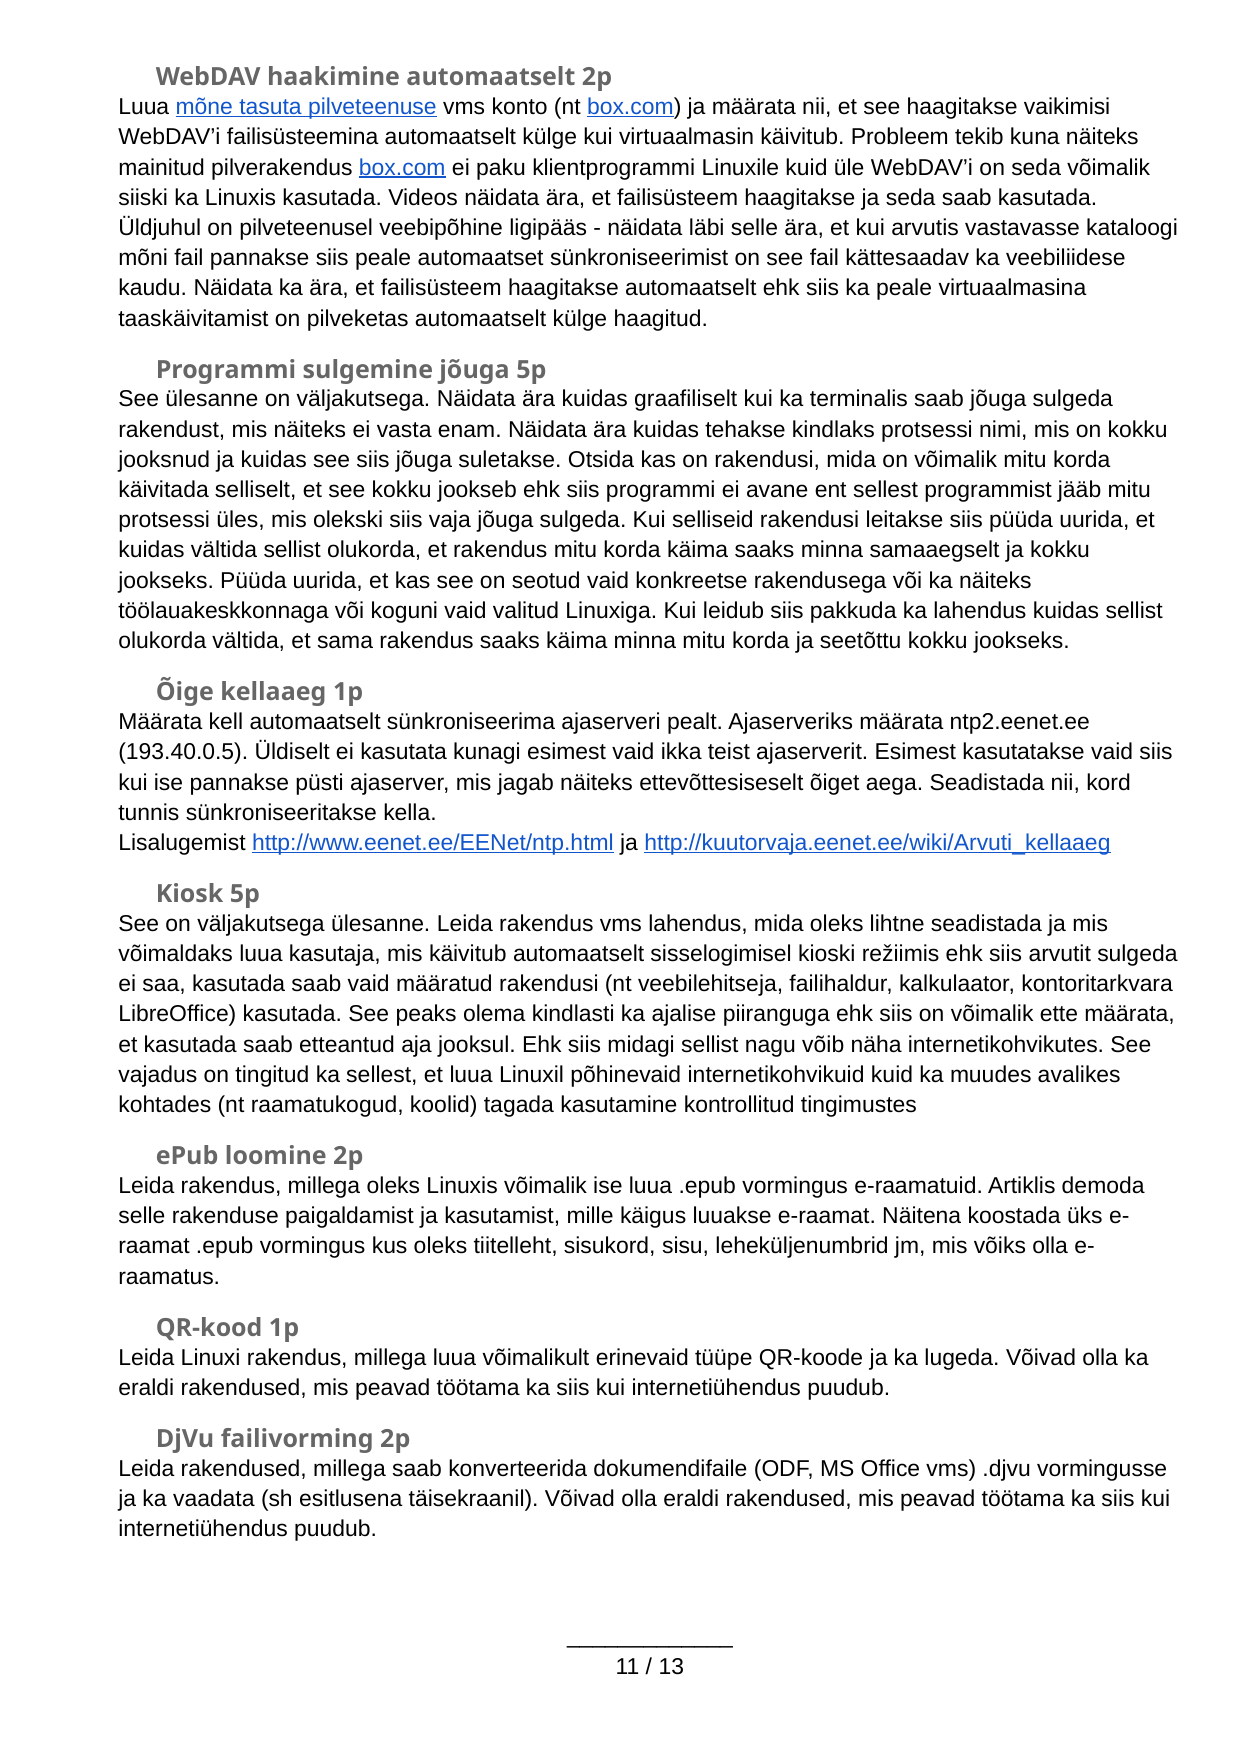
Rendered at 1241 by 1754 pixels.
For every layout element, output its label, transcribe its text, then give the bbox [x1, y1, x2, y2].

text Lisalugemist http://www.eenet.ee/EENet/ntp.html ja http://kuutorvaja.eenet.ee/wiki/Arvuti_kellaaeg [118, 829, 1181, 855]
text Leida rakendused, millega saab konverteerida dokumendifaile (ODF, MS Office vms) .djvu vormingusse ja ka vaadata (sh esitlusena täisekraanil). Võivad olla eraldi rakendused, mis peavad töötama ka siis kui internetiühendus puudub. [118, 1455, 1181, 1541]
subtitle QR-kood 1p [156, 1309, 1181, 1343]
text Määrata kell automaatselt sünkroniseerima ajaserveri pealt. Ajaserveriks määrata ntp2.eenet.ee (193.40.0.5). Üldiselt ei kasutata kunagi esimest vaid ikka teist ajaserverit. Esimest kasutatakse vaid siis kui ise pannakse püsti ajaserver, mis jagab näiteks ettevõttesiseselt õiget aega. Seadistada nii, kord tunnis sünkroniseeritakse kella. [118, 708, 1181, 825]
text Luua mõne tasuta pilveteenuse vms konto (nt box.com) ja määrata nii, et see haagitakse vaikimisi WebDAV’i failisüsteemina automaatselt külge kui virtuaalmasin käivitub. Probleem tekib kuna näiteks mainitud pilverakendus box.com ei paku klientprogrammi Linuxile kuid üle WebDAV’i on seda võimalik siiski ka Linuxis kasutada. Videos näidata ära, et failisüsteem haagitakse ja seda saab kasutada. Üldjuhul on pilveteenusel veebipõhine ligipääs - näidata läbi selle ära, et kui arvutis vastavasse kataloogi mõni fail pannakse siis peale automaatset sünkroniseerimist on see fail kättesaadav ka veebiliidese kaudu. Näidata ka ära, et failisüsteem haagitakse automaatselt ehk siis ka peale virtuaalmasina taaskäivitamist on pilveketas automaatselt külge haagitud. [118, 93, 1181, 331]
subtitle DjVu failivorming 2p [156, 1421, 1181, 1455]
text Leida rakendus, millega oleks Linuxis võimalik ise luua .epub vormingus e-raamatuid. Artiklis demoda selle rakenduse paigaldamist ja kasutamist, mille käigus luuakse e-raamat. Näitena koostada üks e-raamat .epub vormingus kus oleks tiitelleht, sisukord, sisu, leheküljenumbrid jm, mis võiks olla e-raamatus. [118, 1172, 1181, 1289]
text Leida Linuxi rakendus, millega luua võimalikult erinevaid tüüpe QR-koode ja ka lugeda. Võivad olla ka eraldi rakendused, mis peavad töötama ka siis kui internetiühendus puudub. [118, 1343, 1181, 1400]
subtitle Programmi sulgemine jõuga 5p [156, 351, 1181, 385]
subtitle Õige kellaaeg 1p [156, 674, 1181, 708]
subtitle ePub loomine 2p [156, 1138, 1181, 1172]
text See ülesanne on väljakutsega. Näidata ära kuidas graafiliselt kui ka terminalis saab jõuga sulgeda rakendust, mis näiteks ei vasta enam. Näidata ära kuidas tehakse kindlaks protsessi nimi, mis on kokku jooksnud ja kuidas see siis jõuga suletakse. Otsida kas on rakendusi, mida on võimalik mitu korda käivitada selliselt, et see kokku jookseb ehk siis programmi ei avane ent sellest programmist jääb mitu protsessi üles, mis olekski siis vaja jõuga sulgeda. Kui selliseid rakendusi leitakse siis püüda uurida, et kuidas vältida sellist olukorda, et rakendus mitu korda käima saaks minna samaaegselt ja kokku jookseks. Püüda uurida, et kas see on seotud vaid konkreetse rakendusega või ka näiteks töölauakeskkonnaga või koguni vaid valitud Linuxiga. Kui leidub siis pakkuda ka lahendus kuidas sellist olukorda vältida, et sama rakendus saaks käima minna mitu korda ja seetõttu kokku jookseks. [118, 385, 1181, 653]
subtitle WebDAV haakimine automaatselt 2p [156, 59, 1181, 93]
subtitle Kiosk 5p [156, 876, 1181, 910]
text See on väljakutsega ülesanne. Leida rakendus vms lahendus, mida oleks lihtne seadistada ja mis võimaldaks luua kasutaja, mis käivitub automaatselt sisselogimisel kioski režiimis ehk siis arvutit sulgeda ei saa, kasutada saab vaid määratud rakendusi (nt veebilehitseja, failihaldur, kalkulaator, kontoritarkvara LibreOffice) kasutada. See peaks olema kindlasti ka ajalise piiranguga ehk siis on võimalik ette määrata, et kasutada saab etteantud aja jooksul. Ehk siis midagi sellist nagu võib näha internetikohvikutes. See vajadus on tingitud ka sellest, et luua Linuxil põhinevaid internetikohvikuid kuid ka muudes avalikes kohtades (nt raamatukogud, koolid) tagada kasutamine kontrollitud tingimustes [118, 910, 1181, 1117]
